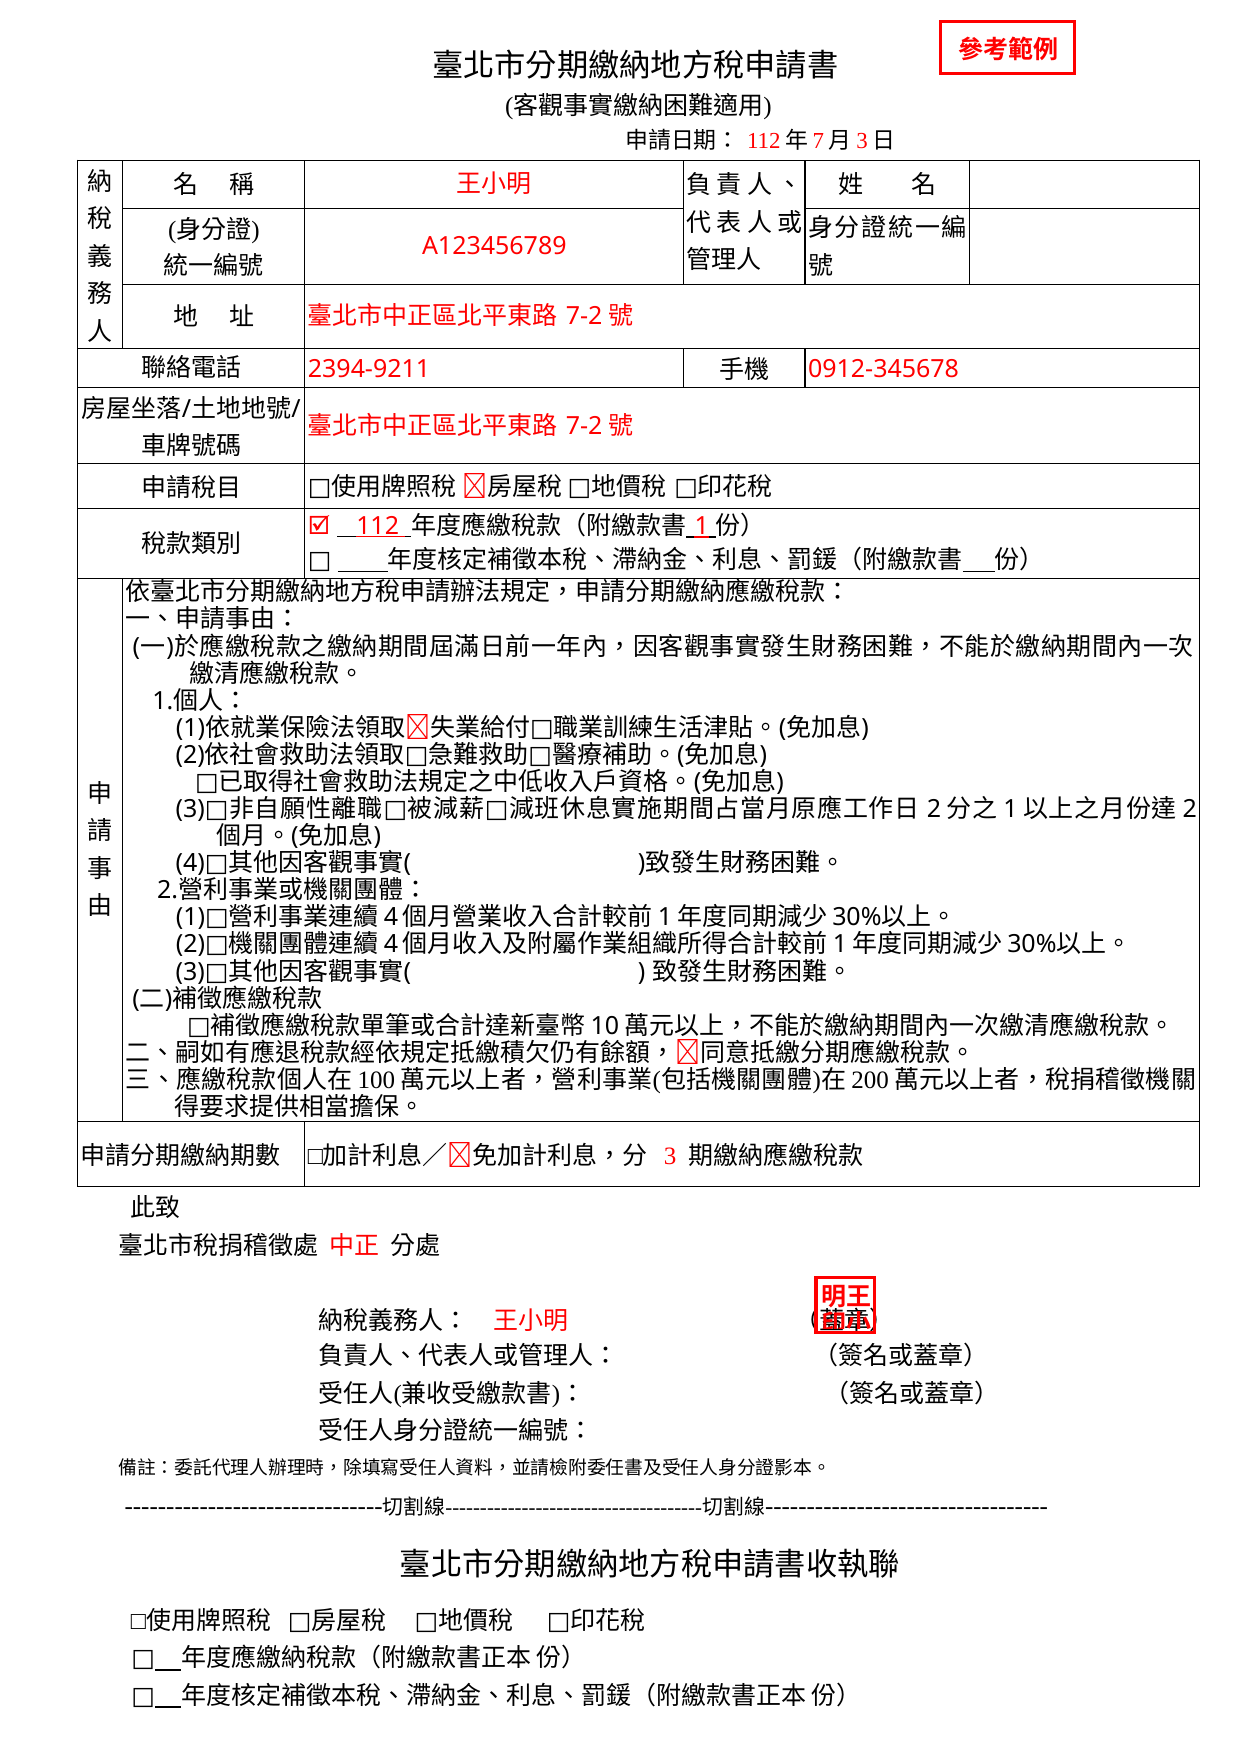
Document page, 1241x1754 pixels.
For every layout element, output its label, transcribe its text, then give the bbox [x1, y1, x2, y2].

text 納稅義務人： 王小明 （蓋章） [268, 1299, 1152, 1337]
text 參考範例 [956, 29, 1060, 66]
table_header [970, 161, 1199, 208]
table_header 姓 名 [806, 161, 969, 208]
table_cell (身分證) 統一編號 [123, 209, 304, 284]
text 負責人、代表人或管理人： （簽名或蓋章） [268, 1337, 1152, 1374]
text 受任人(兼收受繳款書)： （簽名或蓋章） [268, 1374, 1152, 1412]
table_cell 身分證統一編號 [806, 209, 969, 284]
text 此致 [118, 1187, 1152, 1224]
text 印小 [837, 1315, 841, 1328]
table_cell 臺北市中正區北平東路 7-2 號 [305, 285, 1199, 348]
text 申請日期： 112年7月3日 [118, 122, 1121, 159]
table_cell 聯絡電話 [78, 349, 304, 387]
text 受任人身分證統一編號： [268, 1412, 1152, 1449]
table_cell 2394-9211 [305, 349, 683, 387]
table_cell 地 址 [123, 285, 304, 348]
text 印小 [826, 1311, 857, 1328]
text 臺北市稅捐稽徵處 中正 分處 [118, 1224, 1152, 1262]
table_cell 臺北市中正區北平東路 7-2 號 [305, 388, 1199, 463]
text 納稅義務人： 王小明 （蓋章） [818, 1299, 855, 1331]
table_header 名 稱 [123, 161, 304, 208]
table_header 負責人、代表人或管理人 [684, 161, 804, 284]
table_cell 申請分期繳納期數 [78, 1122, 304, 1186]
table_cell 申 請 事 由 [78, 579, 122, 1121]
text □ 年度核定補徵本稅、滯納金、利息、罰鍰（附繳款書正本 份） [118, 1674, 1152, 1712]
text 印小 [860, 1311, 926, 1328]
table_cell 依臺北市分期繳納地方稅申請辦法規定，申請分期繳納應繳稅款： 一、申請事由： (一)於應繳稅款之繳納期間屆滿日前一年內，因客觀事實發生財務困難，不能於繳納期間內一次繳清應繳稅款。 1.個人： (1)依就業保險法領取失業給付□職業訓練生活津貼。(免加息) (2)依社會救助法領取□急難救助□醫療補助。(免加息) □已取得社會救助法規定之中低收入戶資格。(免加息) (3)□非自願性離職□被減薪□減班休息實施期間占當月原應工作日2分之1以上之月份達2個月。(免加息) (4)□其他因客觀事實( )致發生財務困難。 2.營利事業或機關團體： (1)□營利事業連續4個月營業收入合計較前1年度同期減少30%以上。 (2)□機關團體連續4個月收入及附屬作業組織所得合計較前1年度同期減少30%以上。 (3)□其他因客觀事實( ) 致發生財務困難。 (二)補徵應繳稅款 □補徵應繳稅款單筆或合計達新臺幣10萬元以上，不能於繳納期間內一次繳清應繳稅款。 二、嗣如有應退稅款經依規定抵繳積欠仍有餘額，同意抵繳分期應繳稅款。 三、應繳稅款個人在100萬元以上者，營利事業(包括機關團體)在200萬元以上者，稅捐稽徵機關得要求提供相當擔保。 [123, 579, 1199, 1121]
table_cell  112 年度應繳稅款（附繳款書 1 份） □ 年度核定補徵本稅、滯納金、利息、罰鍰（附繳款書 份） [305, 509, 1199, 578]
table_cell A123456789 [305, 209, 683, 284]
table_header 納稅 義務人 [78, 161, 122, 348]
table_cell 申請稅目 [78, 464, 304, 508]
text □ 年度應繳納稅款（附繳款書正本 份） [118, 1637, 1152, 1674]
table_cell 0912-345678 [806, 349, 1199, 387]
text (客觀事實繳納困難適用) [118, 86, 1152, 122]
text □使用牌照稅 □房屋稅 □地價稅 □印花稅 [118, 1599, 1152, 1637]
table_cell 手機 [684, 349, 804, 387]
table_header 王小明 [305, 161, 683, 208]
table_cell 稅款類別 [78, 509, 304, 578]
text 備註：委託代理人辦理時，除填寫受任人資料，並請檢附委任書及受任人身分證影本。 [118, 1449, 1152, 1487]
text 印小 [821, 1311, 830, 1328]
table_cell □加計利息／免加計利息，分 3 期繳納應繳稅款 [305, 1122, 1199, 1186]
table_cell [970, 209, 1199, 284]
table_cell □使用牌照稅 房屋稅 □地價稅 □印花稅 [305, 464, 1199, 508]
table_cell 房屋坐落/土地地號/車牌號碼 [78, 388, 304, 463]
text 臺北市分期繳納地方稅申請書收執聯 [118, 1524, 1181, 1599]
text 明王 [821, 1283, 926, 1311]
text 臺北市分期繳納地方稅申請書 [118, 41, 1152, 86]
text -------------------------------切割線-------------------------------------切割線---------------------------------- [118, 1487, 1152, 1524]
